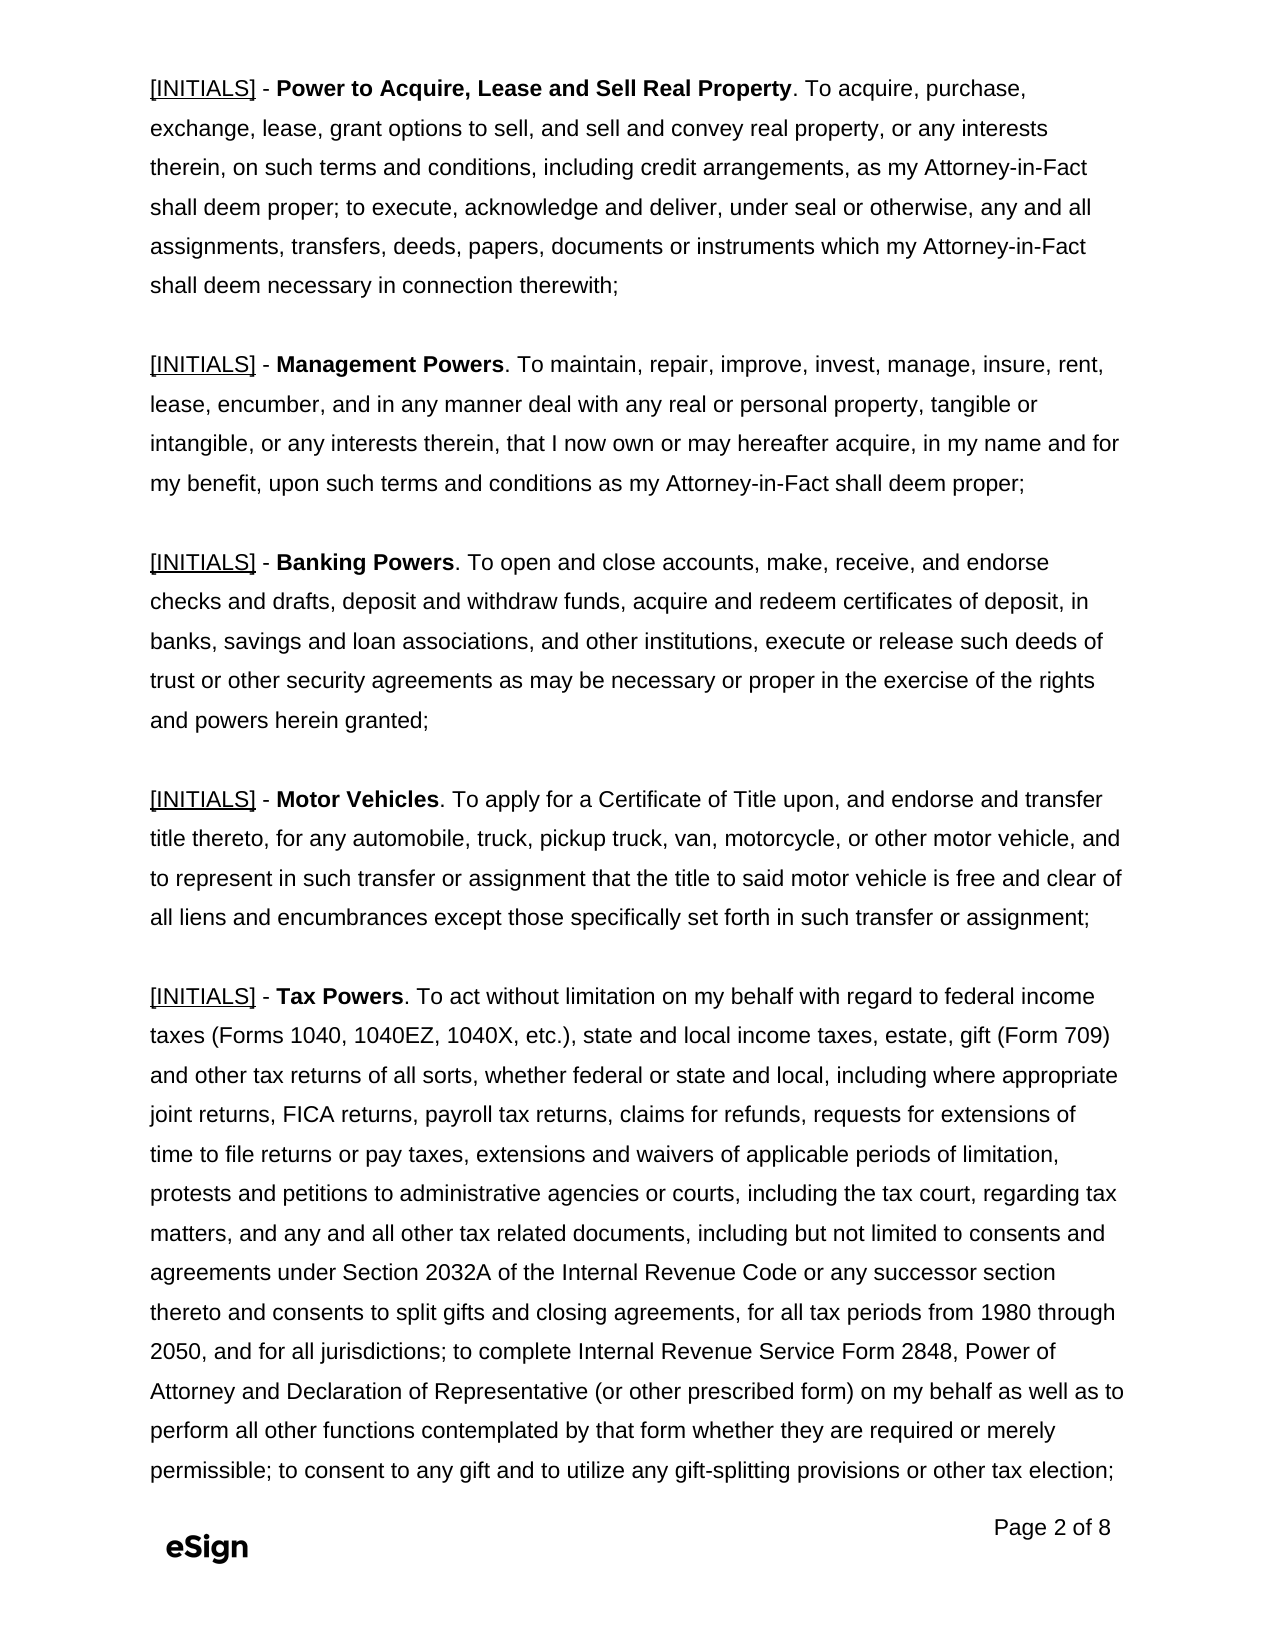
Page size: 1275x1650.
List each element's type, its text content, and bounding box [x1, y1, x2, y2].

text [INITIALS] - Management Powers. To maintain, repair, improve, invest, manage, insure, rent, lease, encumber, and in any manner deal with any real or personal property, tangible or intangible, or any interests therein, that I now own or may hereafter acquire, in my name and for my benefit, upon such terms and conditions as my Attorney-in-Fact shall deem proper; [150, 351, 1125, 496]
text [INITIALS] - Banking Powers. To open and close accounts, make, receive, and endorse checks and drafts, deposit and withdraw funds, acquire and redeem certificates of deposit, in banks, savings and loan associations, and other institutions, execute or release such deeds of trust or other security agreements as may be necessary or proper in the exercise of the rights and powers herein granted; [150, 549, 1125, 733]
text [INITIALS] - Tax Powers. To act without limitation on my behalf with regard to federal income taxes (Forms 1040, 1040EZ, 1040X, etc.), state and local income taxes, estate, gift (Form 709) and other tax returns of all sorts, whether federal or state and local, including where appropriate joint returns, FICA returns, payroll tax returns, claims for refunds, requests for extensions of time to file returns or pay taxes, extensions and waivers of applicable periods of limitation, protests and petitions to administrative agencies or courts, including the tax court, regarding tax matters, and any and all other tax related documents, including but not limited to consents and agreements under Section 2032A of the Internal Revenue Code or any successor section thereto and consents to split gifts and closing agreements, for all tax periods from 1980 through 2050, and for all jurisdictions; to complete Internal Revenue Service Form 2848, Power of Attorney and Declaration of Representative (or other prescribed form) on my behalf as well as to perform all other functions contemplated by that form whether they are required or merely permissible; to consent to any gift and to utilize any gift-splitting provisions or other tax election; [150, 983, 1125, 1483]
text [INITIALS] - Power to Acquire, Lease and Sell Real Property. To acquire, purchase, exchange, lease, grant options to sell, and sell and convey real property, or any interests therein, on such terms and conditions, including credit arrangements, as my Attorney-in-Fact shall deem proper; to execute, acknowledge and deliver, under seal or otherwise, any and all assignments, transfers, deeds, papers, documents or instruments which my Attorney-in-Fact shall deem necessary in connection therewith; [150, 75, 1125, 299]
text [INITIALS] - Motor Vehicles. To apply for a Certificate of Title upon, and endorse and transfer title thereto, for any automobile, truck, pickup truck, van, motorcycle, or other motor vehicle, and to represent in such transfer or assignment that the title to said motor vehicle is free and clear of all liens and encumbrances except those specifically set forth in such transfer or assignment; [150, 786, 1125, 930]
